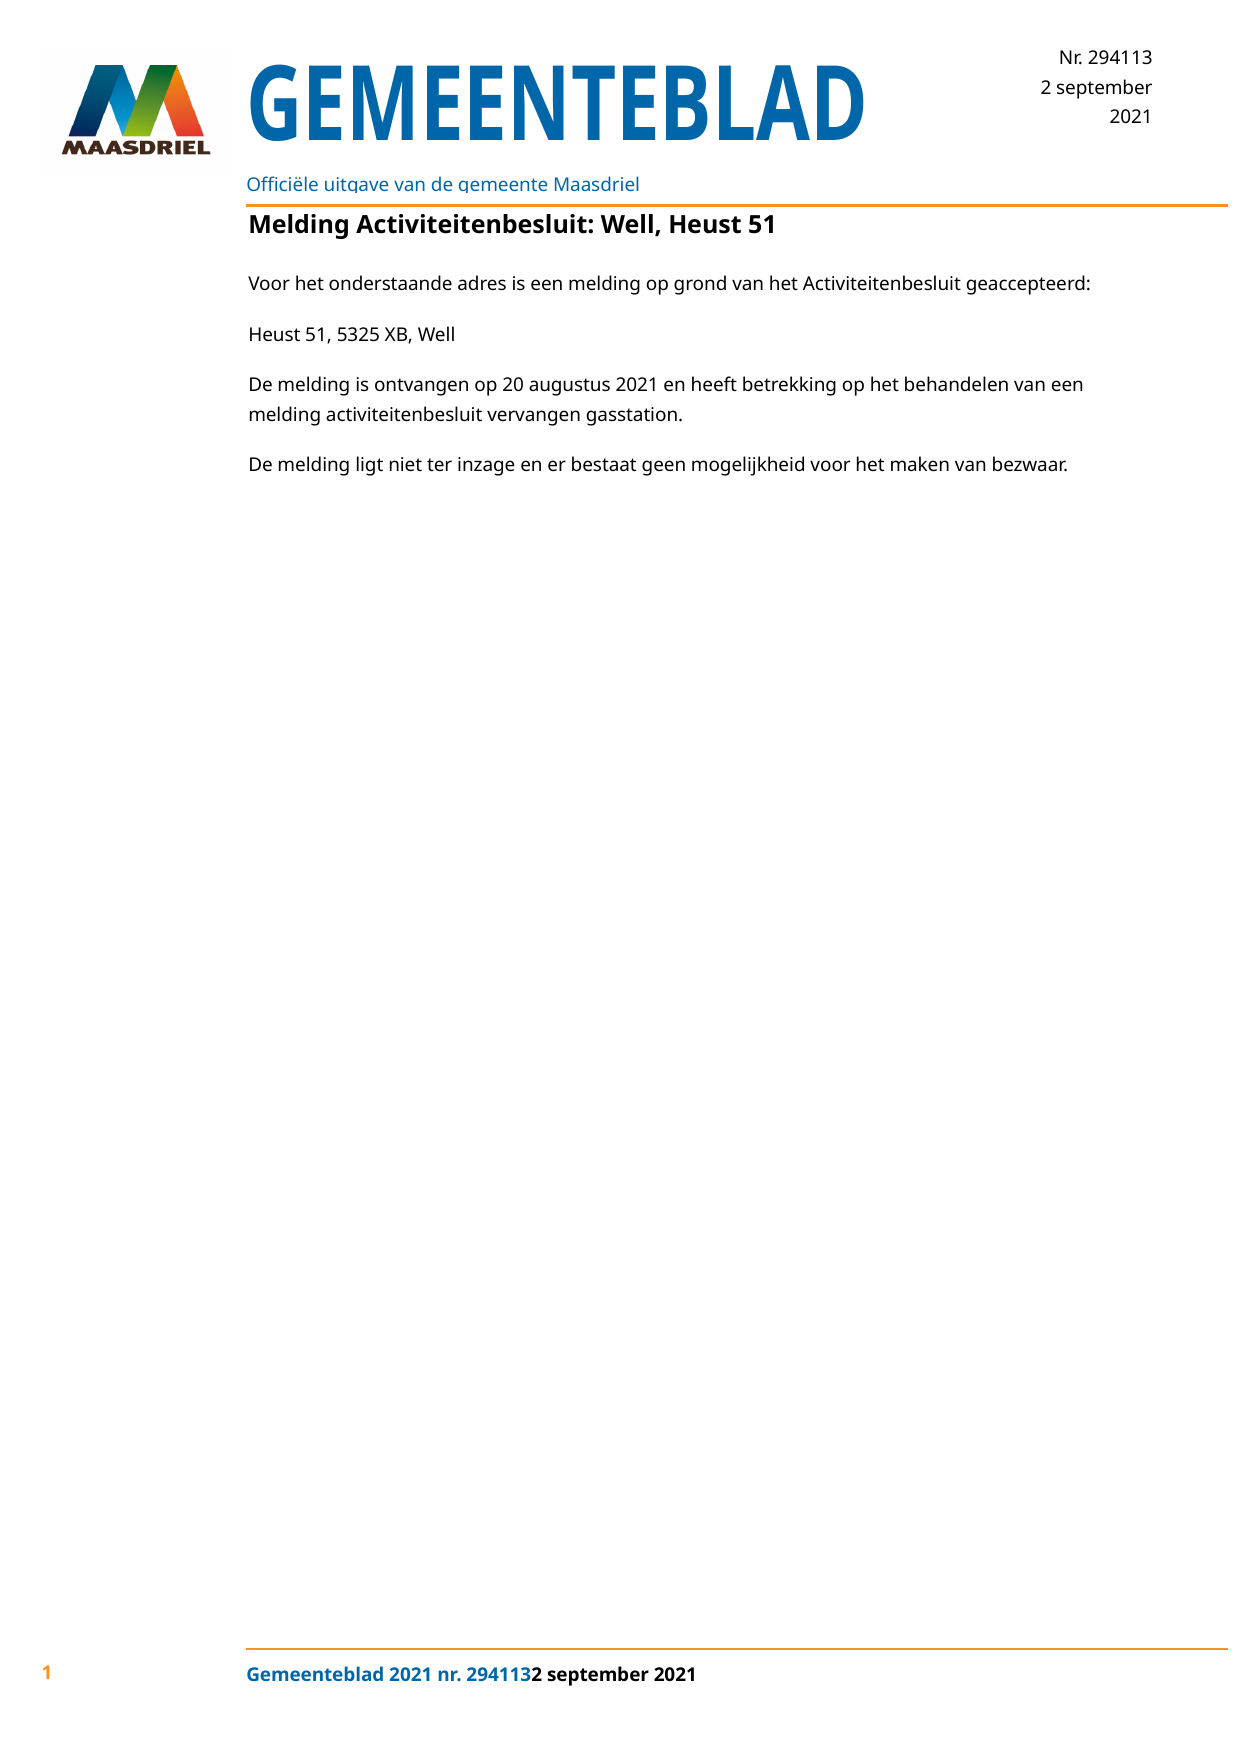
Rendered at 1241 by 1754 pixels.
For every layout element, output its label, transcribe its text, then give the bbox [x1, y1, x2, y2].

text Melding Activiteitenbesluit: Well, Heust 51 [248, 207, 1152, 241]
text Heust 51, 5325 XB, Well [248, 321, 1152, 346]
text De melding ligt niet ter inzage en er bestaat geen mogelijkheid voor het maken van bezwaar. [248, 451, 1152, 477]
text De melding is ontvangen op 20 augustus 2021 en heeft betrekking op het behandelen van een melding activiteitenbesluit vervangen gasstation. [248, 371, 1152, 426]
picture [41, 47, 231, 172]
text Voor het onderstaande adres is een melding op grond van het Activiteitenbesluit geaccepteerd: [248, 270, 1152, 296]
